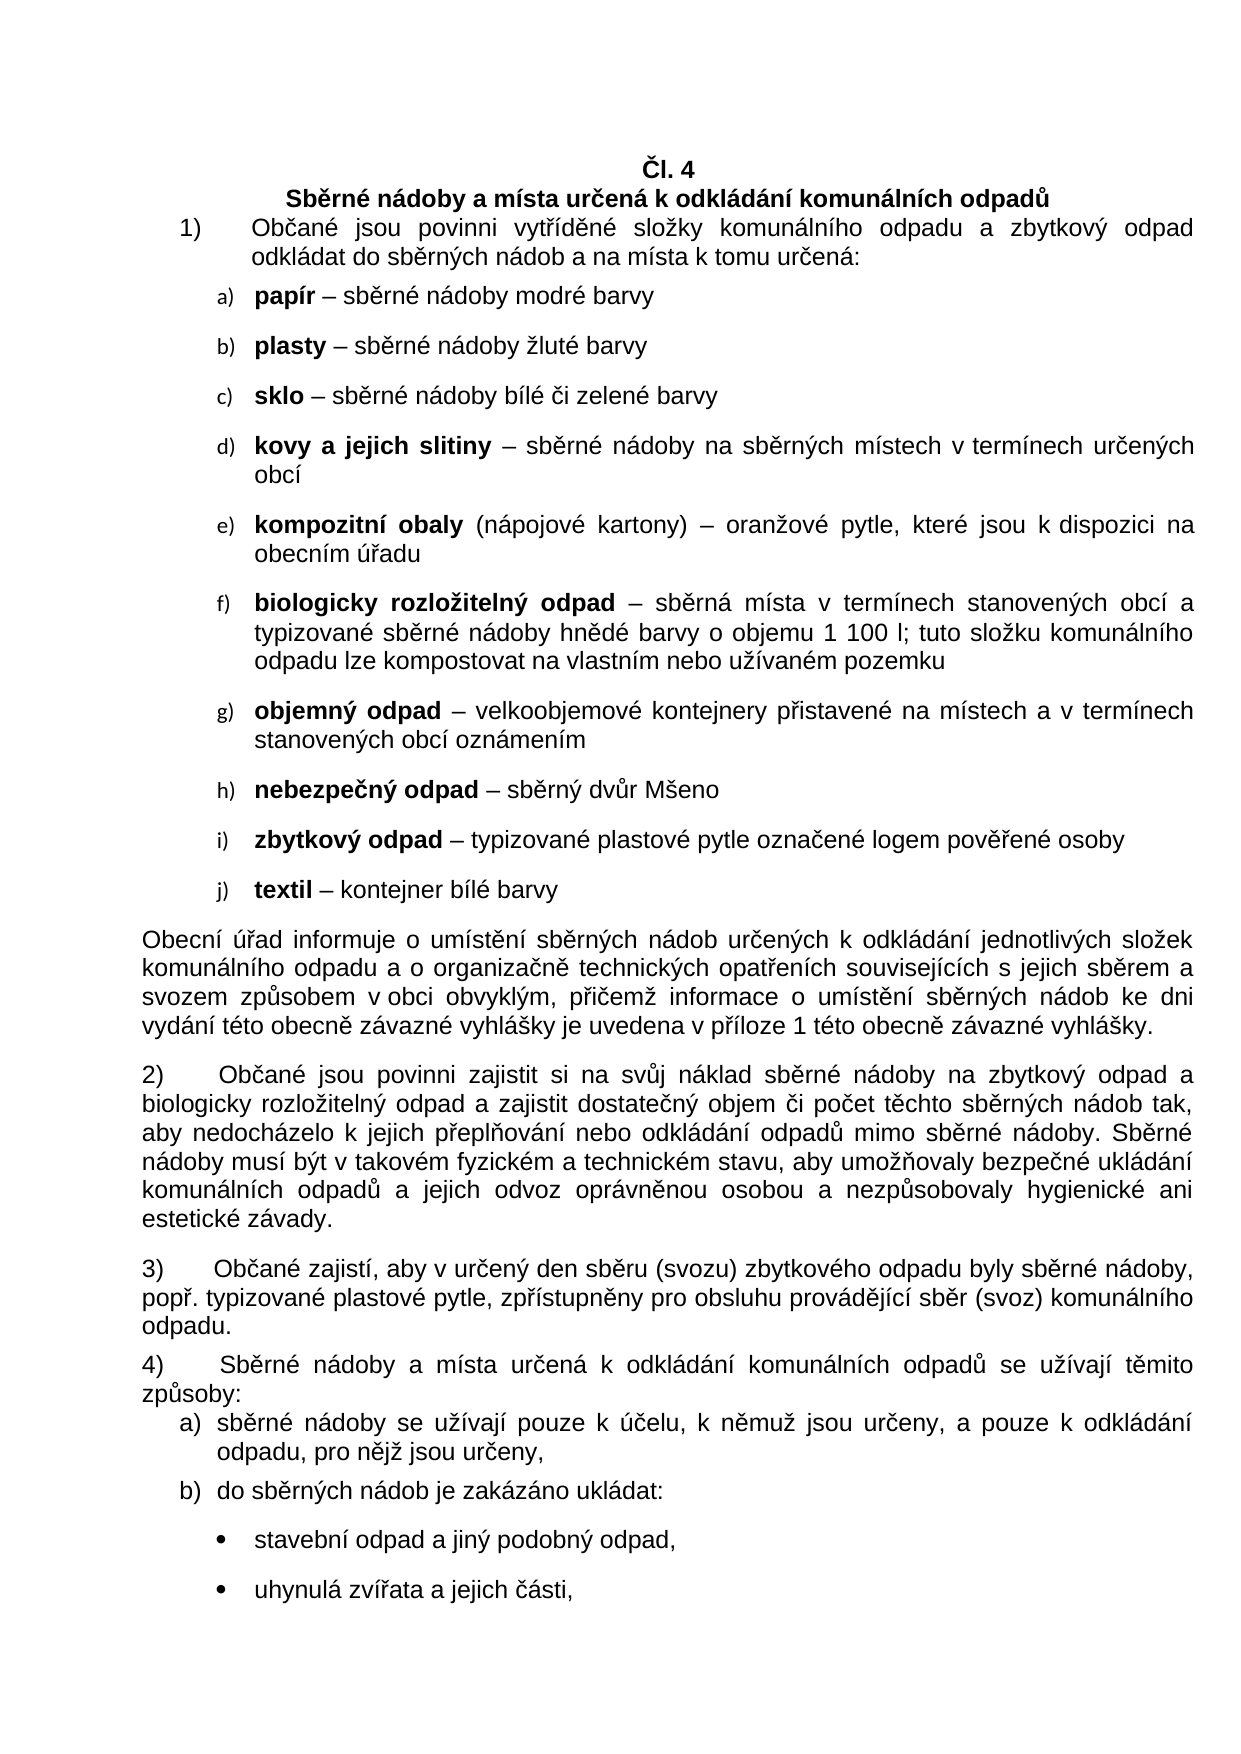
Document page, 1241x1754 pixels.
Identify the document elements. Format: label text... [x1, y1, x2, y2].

table_header Obec Lobeč Zastupitelstvo obce Lobeč Obecně závazná vyhláška obce Lobeč o odpadu Zastupitelstvo obce Lobeč schvaluje a vydává dne 28. dubna 2022 v souladu s ust. § 10 písm. d), § 35 a § 84 odst. 2) písm. h) zák. č. 128/2000 Sb., o obcích (obecní zřízení), ve znění pozdějších předpisů, a s ust. § 59 odst. 4 a 6 zák. č. 541/2020 Sb., o odpadech ve znění pozdějších předpisů, tuto obecně závaznou vyhlášku o odpadu. Čl. 1 Základní ustanovení Tato obecně závazná vyhláška stanovuje systém odpadového hospodářství vznikajícího na území obce Lobeč (dále jen „obec"). Tato obecně závazná vyhláška určuje místa, kam se odkládá komunální odpad (viz příloha 1) Čl. 2 Základní pojmy Pro účely této obecně závazné vyhlášky se rozumí: zbytkovým odpadem – odpad, který zbude po vytřídění komunálního odpadu na složky uvedené v ust. čl. 3 této obecně závazné vyhlášky, objemným odpadem – komunální odpad, k jehož shromažďování nelze z důvodu jeho rozměrů, materiálu nebo jeho vlastností (např. nábytek, koberce, atd.) použít běžné sběrné nádoby, pověřenou osobou – právnická nebo podnikající fyzická osoba, se kterou obec uzavřela smlouvu na sběr, přepravu, využití a odstraňování komunálních odpadů vznikajících na území obce, sběrnou nádobou – typizovaná nádoba z kovu či plastu nebo plastový pytel označený logem pověřené osoby, splňující technické parametry s vnitřním objemem 60, 110, 120, 240 a 1100 litrů, určená k odkládání jednotlivých složek komunálního odpadu a zbytkového odpadu, v níž jsou komunální odpady skladovány do doby sběru a svozu komunálních odpadů. Čl. 3 Třídění komunálních odpadů Občané jsou povinni komunální odpady vznikající na území obce třídit na následující složky: a) papír b) plasty c) sklo d) kovy a jejich slitiny e) kompozitní obaly (nápojové kartony) f) biologicky rozložitelný odpad g) objemný odpad h) nebezpečný odpad g) textil Čl. 4 Sběrné nádoby a místa určená k odkládání komunálních odpadů Občané jsou povinni vytříděné složky komunálního odpadu a zbytkový odpad odkládat do sběrných nádob a na místa k tomu určená: papír – sběrné nádoby modré barvy plasty – sběrné nádoby žluté barvy sklo – sběrné nádoby bílé či zelené barvy kovy a jejich slitiny – sběrné nádoby na sběrných místech v termínech určených obcí kompozitní obaly (nápojové kartony) – oranžové pytle, které jsou k dispozici na obecním úřadu biologicky rozložitelný odpad – sběrná místa v termínech stanovených obcí a typizované sběrné nádoby hnědé barvy o objemu 1 100 l; tuto složku komunálního odpadu lze kompostovat na vlastním nebo užívaném pozemku objemný odpad – velkoobjemové kontejnery přistavené na místech a v termínech stanovených obcí oznámením nebezpečný odpad – sběrný dvůr Mšeno zbytkový odpad – typizované plastové pytle označené logem pověřené osoby textil – kontejner bílé barvy Obecní úřad informuje o umístění sběrných nádob určených k odkládání jednotlivých složek komunálního odpadu a o organizačně technických opatřeních souvisejících s jejich sběrem a svozem způsobem v obci obvyklým, přičemž informace o umístění sběrných nádob ke dni vydání této obecně závazné vyhlášky je uvedena v příloze 1 této obecně závazné vyhlášky. 2) Občané jsou povinni zajistit si na svůj náklad sběrné nádoby na zbytkový odpad a biologicky rozložitelný odpad a zajistit dostatečný objem či počet těchto sběrných nádob tak, aby nedocházelo k jejich přeplňování nebo odkládání odpadů mimo sběrné nádoby. Sběrné nádoby musí být v takovém fyzickém a technickém stavu, aby umožňovaly bezpečné ukládání komunálních odpadů a jejich odvoz oprávněnou osobou a nezpůsobovaly hygienické ani estetické závady. 3) Občané zajistí, aby v určený den sběru (svozu) zbytkového odpadu byly sběrné nádoby, popř. typizované plastové pytle, zpřístupněny pro obsluhu provádějící sběr (svoz) komunálního odpadu. 4) Sběrné nádoby a místa určená k odkládání komunálních odpadů se užívají těmito způsoby: sběrné nádoby se užívají pouze k účelu, k němuž jsou určeny, a pouze k odkládání odpadu, pro nějž jsou určeny, do sběrných nádob je zakázáno ukládat: stavební odpad a jiný podobný odpad, uhynulá zvířata a jejich části, horký popel a takový materiál, který by mohl způsobit vznícení nebo samovznícení odpadu, tekutiny a tekuté odpady. do sběrných nádob určených k odkládání zbytkového odpadu je kromě materiálu uvedeného pod písm. b) dále zakázáno ukládat: nebezpečný odpad, objemný odpad, pružiny nebo jiný odpad měnící svůj tvar (zejména větve), biologicky rozložitelný odpad (tráva, ovoce, zelenina, slupky atd.), zbytkový odpad se ukládá do sběrných nádob tak, aby je bylo možno řádně uzavřít a odpad z nich při manipulaci s nimi nevypadával, odpad ve sběrných nádobách je zakázáno udupávat, zhutňovat či jiným způsobem redukovat jeho objem. 5) Tříděný odpad vznikající z činnosti právnických a podnikajících fyzických osob (dále jen „podnikatelé“), kteří mají svoji provozovnu na území obce, mohou předávat do obecního systému po uhrazení poplatku dle obecně závazné vyhlášky o místních poplatcích. Čl. 5 Frekvence sběru (svozu) komunálních odpadů Sběr (svoz) zbytkového odpadu zajišťuje obec prostřednictvím pověřené osoby s frekvencí 1x za týden (ve středu), sběr (svoz) biologicky rozložitelného odpadu zajišťuje pověřená osoba s frekvencí 1x za 14 dní, textil dle potřeby minimálně 1x za 3 týdny. Sběr (svoz) objemného/nebezpečného odpadu je zajišťován minimálně 2x ročně. Čl. 6 Nakládání se stavebním odpadem Stavební odpad vzniklý při stavební činnosti nepodnikajících fyzických osob se předává k odstranění nebo využití do příslušných zařízení k využívání nebo odstraňování odpadů, která jsou oprávněna k nakládání s těmito odpady podle zvláštních právních předpisů, a to na náklady fyzické osoby, pokud tato odpad sama nevyužije. Odvoz stavebního odpadu k odstranění nebo využití do příslušného zařízení si zajišťuje fyzická osoba na svůj náklad. Čl. 7 Účinnost Tato obecně závazná vyhláška nabývá účinnosti 15. května 2022. Příloha 1 obecně závazné vyhlášky obce Lobeč o odpadu Seznam míst, kde jsou umístěny sběrné nádoby určené k odkládání tříděného odpadu dle čl. 4 Lobeč – sběrné místo u „Truhlárny“ – sběrné nádoby na: papír plasty sklo biologicky rozložitelný odpad Lobeč – sběrné místo u „Pošty“ – sběrné nádoby na: papír plasty sklo plechovky textil Lobeč – sběrné místo u „Sila“ – sběrné nádoby na: papír plasty sklo použité potravinářské tuky Lobeč – sběrné místo u „Na skále“ – sběrné nádoby na: papír plasty sklo [134, 148, 1203, 1622]
